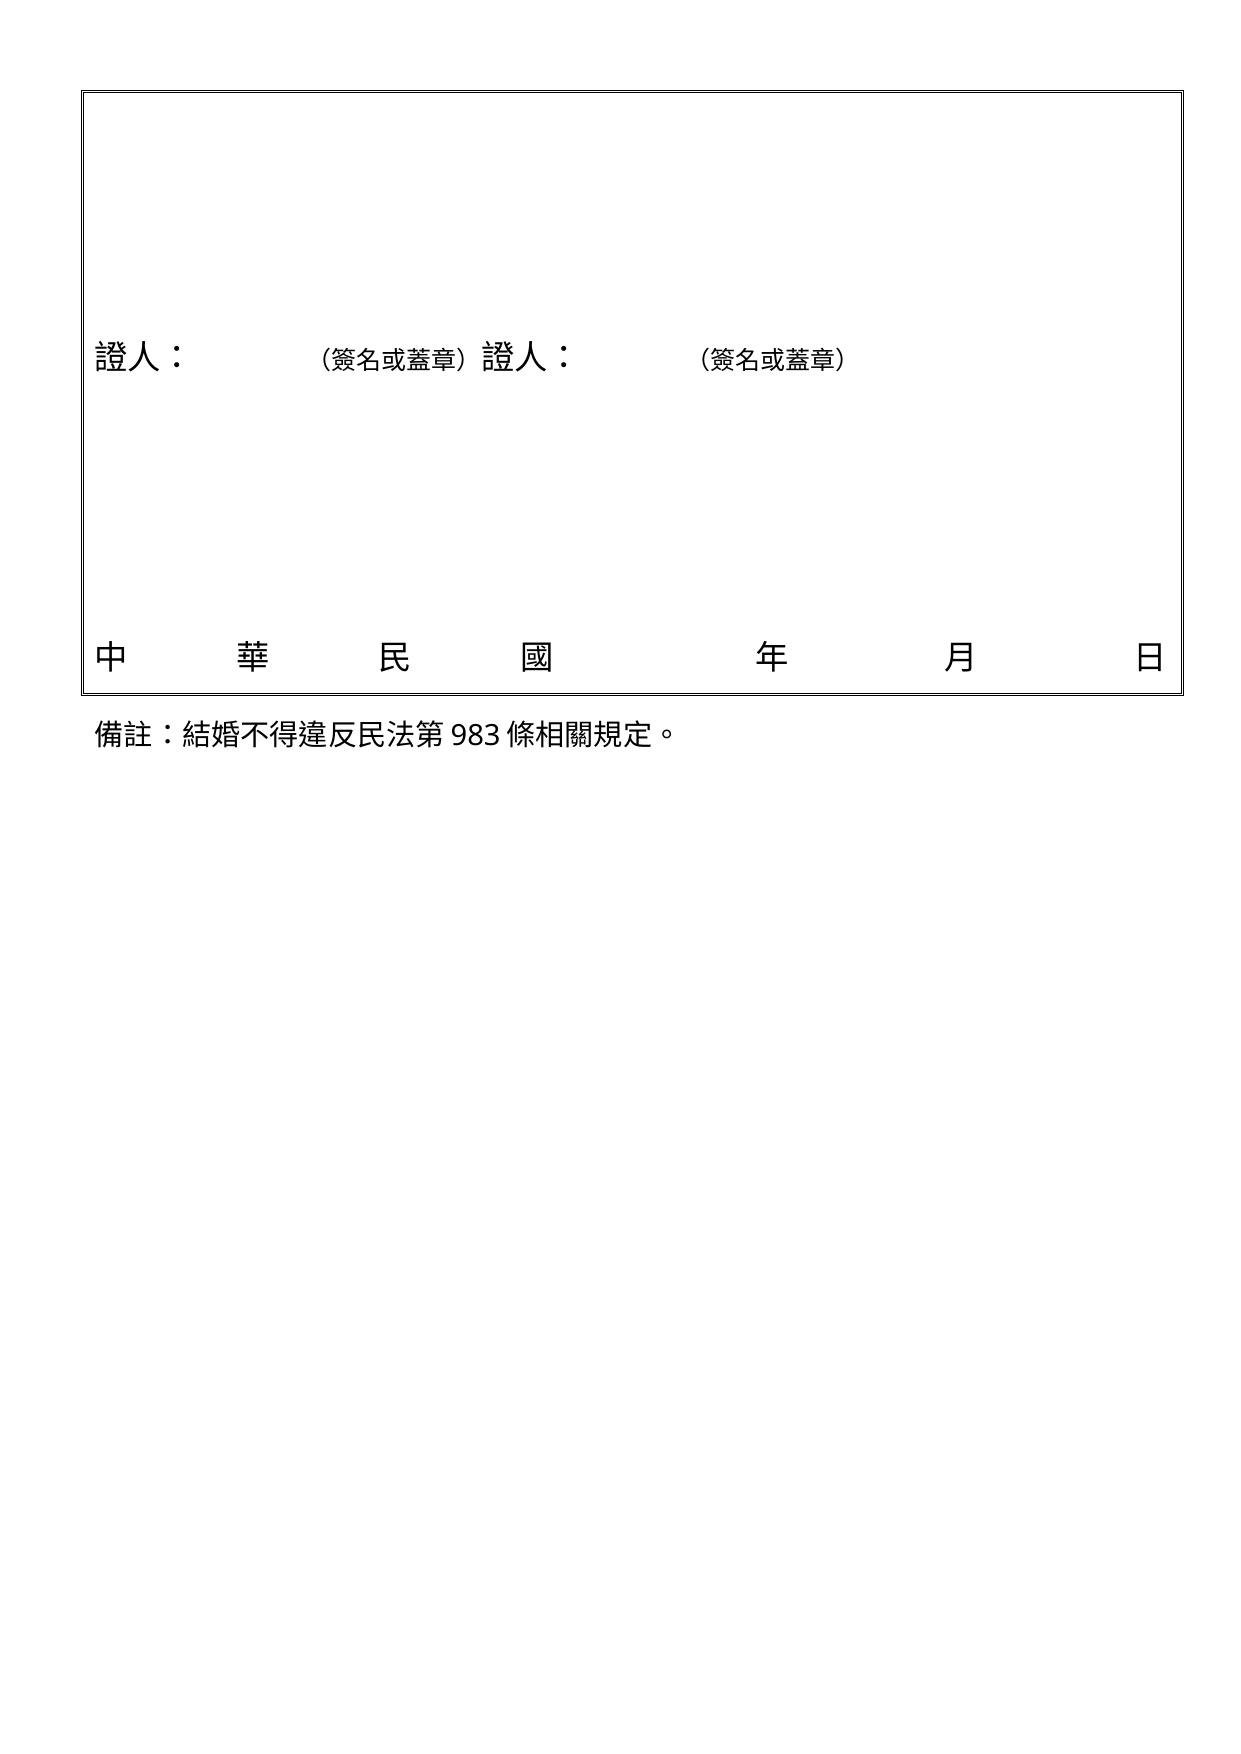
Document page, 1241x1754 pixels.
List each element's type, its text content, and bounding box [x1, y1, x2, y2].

table_header 證人： （簽名或蓋章）證人： （簽名或蓋章） 中 華 民 國 年 月 日 [84, 93, 1181, 693]
text 備註：結婚不得違反民法第983條相關規定。 [94, 696, 1146, 771]
